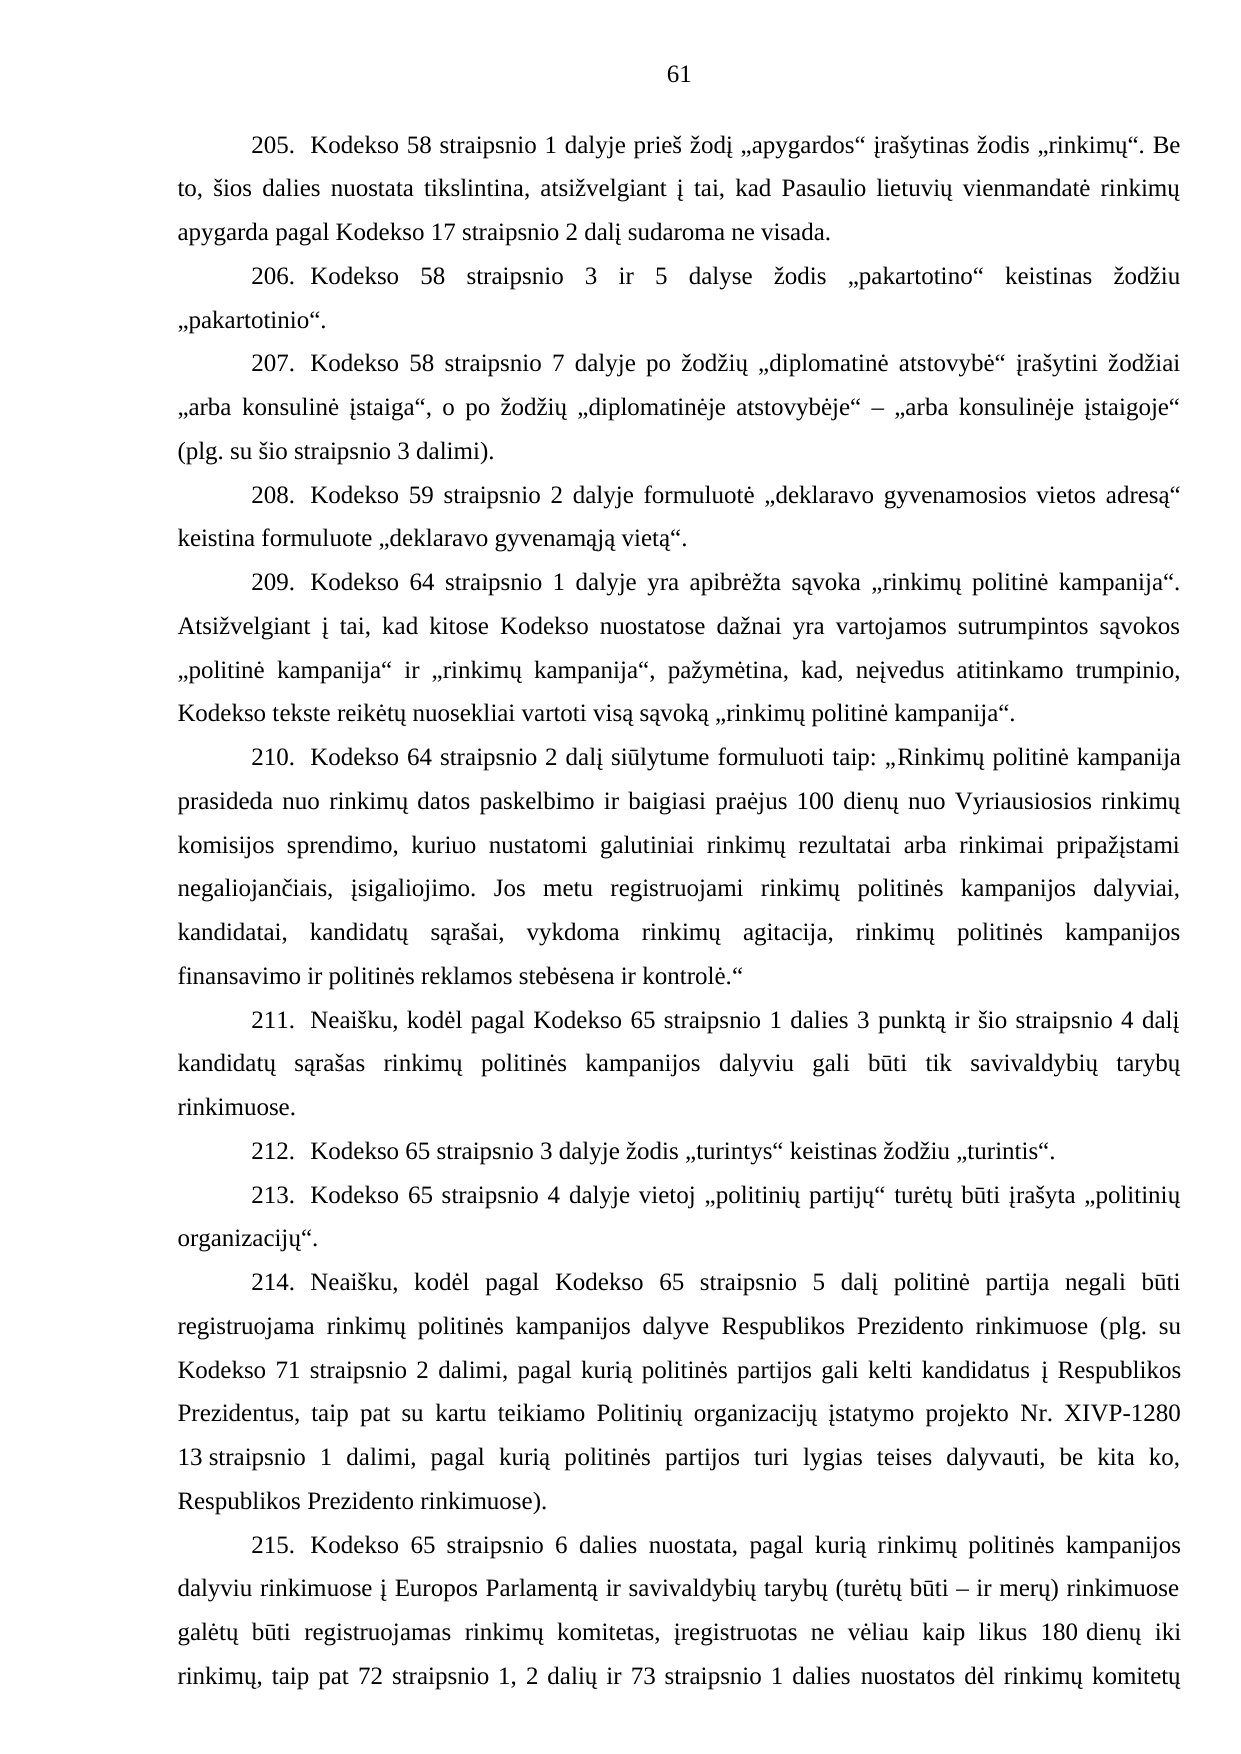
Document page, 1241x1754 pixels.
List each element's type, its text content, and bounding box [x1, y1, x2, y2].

list Kodekso 58 straipsnio 3 ir 5 dalyse žodis „pakartotino“ keistinas žodžiu „pakartotinio“. [177, 249, 1181, 337]
list Neaišku, kodėl pagal Kodekso 65 straipsnio 5 dalį politinė partija negali būti registruojama rinkimų politinės kampanijos dalyve Respublikos Prezidento rinkimuose (plg. su Kodekso 71 straipsnio 2 dalimi, pagal kurią politinės partijos gali kelti kandidatus į Respublikos Prezidentus, taip pat su kartu teikiamo Politinių organizacijų įstatymo projekto Nr. XIVP-1280 13 straipsnio 1 dalimi, pagal kurią politinės partijos turi lygias teises dalyvauti, be kita ko, Respublikos Prezidento rinkimuose). [177, 1256, 1181, 1518]
list Kodekso 58 straipsnio 1 dalyje prieš žodį „apygardos“ įrašytinas žodis „rinkimų“. Be to, šios dalies nuostata tikslintina, atsižvelgiant į tai, kad Pasaulio lietuvių vienmandatė rinkimų apygarda pagal Kodekso 17 straipsnio 2 dalį sudaroma ne visada. [177, 118, 1181, 249]
list Kodekso 65 straipsnio 6 dalies nuostata, pagal kurią rinkimų politinės kampanijos dalyviu rinkimuose į Europos Parlamentą ir savivaldybių tarybų (turėtų būti – ir merų) rinkimuose galėtų būti registruojamas rinkimų komitetas, įregistruotas ne vėliau kaip likus 180 dienų iki rinkimų, taip pat 72 straipsnio 1, 2 dalių ir 73 straipsnio 1 dalies nuostatos dėl rinkimų komitetų [177, 1518, 1181, 1693]
list Kodekso 65 straipsnio 4 dalyje vietoj „politinių partijų“ turėtų būti įrašyta „politinių organizacijų“. [177, 1168, 1181, 1256]
list Kodekso 59 straipsnio 2 dalyje formuluotė „deklaravo gyvenamosios vietos adresą“ keistina formuluote „deklaravo gyvenamąją vietą“. [177, 468, 1181, 556]
list Kodekso 64 straipsnio 1 dalyje yra apibrėžta sąvoka „rinkimų politinė kampanija“. Atsižvelgiant į tai, kad kitose Kodekso nuostatose dažnai yra vartojamos sutrumpintos sąvokos „politinė kampanija“ ir „rinkimų kampanija“, pažymėtina, kad, neįvedus atitinkamo trumpinio, Kodekso tekste reikėtų nuosekliai vartoti visą sąvoką „rinkimų politinė kampanija“. [177, 556, 1181, 731]
list Neaišku, kodėl pagal Kodekso 65 straipsnio 1 dalies 3 punktą ir šio straipsnio 4 dalį kandidatų sąrašas rinkimų politinės kampanijos dalyviu gali būti tik savivaldybių tarybų rinkimuose. [177, 993, 1181, 1124]
list Kodekso 64 straipsnio 2 dalį siūlytume formuluoti taip: „Rinkimų politinė kampanija prasideda nuo rinkimų datos paskelbimo ir baigiasi praėjus 100 dienų nuo Vyriausiosios rinkimų komisijos sprendimo, kuriuo nustatomi galutiniai rinkimų rezultatai arba rinkimai pripažįstami negaliojančiais, įsigaliojimo. Jos metu registruojami rinkimų politinės kampanijos dalyviai, kandidatai, kandidatų sąrašai, vykdoma rinkimų agitacija, rinkimų politinės kampanijos finansavimo ir politinės reklamos stebėsena ir kontrolė.“ [177, 731, 1181, 993]
list Kodekso 65 straipsnio 3 dalyje žodis „turintys“ keistinas žodžiu „turintis“. [177, 1124, 1181, 1168]
list Kodekso 58 straipsnio 7 dalyje po žodžių „diplomatinė atstovybė“ įrašytini žodžiai „arba konsulinė įstaiga“, o po žodžių „diplomatinėje atstovybėje“ – „arba konsulinėje įstaigoje“ (plg. su šio straipsnio 3 dalimi). [177, 337, 1181, 468]
